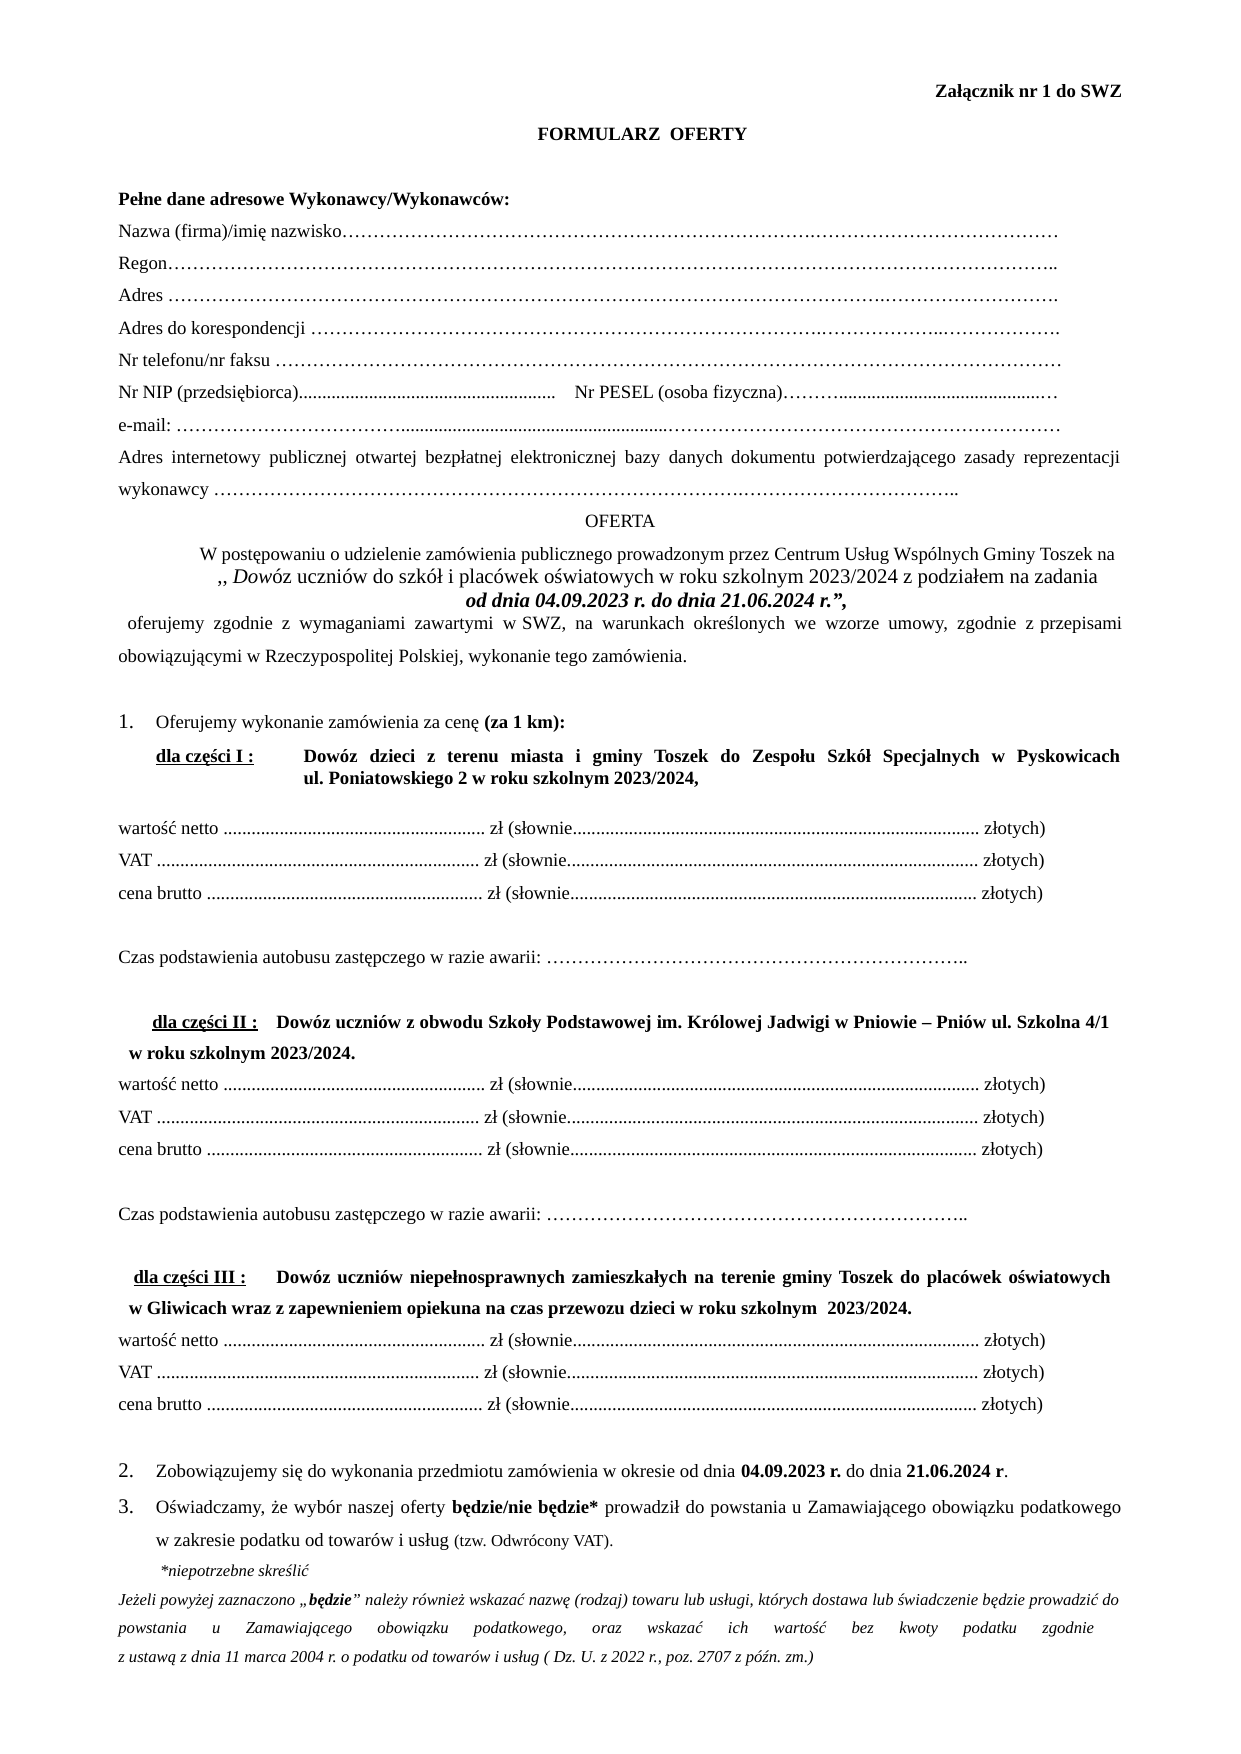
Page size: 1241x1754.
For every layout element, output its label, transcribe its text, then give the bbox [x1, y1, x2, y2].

list dla części II : Dowóz uczniów z obwodu Szkoły Podstawowej im. Królowej Jadwigi w Pniowie – Pniów ul. Szkolna 4/1 w roku szkolnym 2023/2024. [128, 1011, 1111, 1064]
text FORMULARZ OFERTY [118, 123, 1166, 144]
list Oświadczamy, że wybór naszej oferty będzie/nie będzie* prowadził do powstania u Zamawiającego obowiązku podatkowego w zakresie podatku od towarów i usług (tzw. Odwrócony VAT). [118, 1494, 1122, 1550]
list Czas podstawienia autobusu zastępczego w razie awarii: ………………………………………………………….. [118, 1202, 1122, 1224]
list VAT ..................................................................... zł (słownie........................................................................................ złotych) [118, 1106, 1122, 1127]
text Nr telefonu/nr faksu ……………………………………………………………………………………………………………… [118, 349, 1122, 370]
list Czas podstawienia autobusu zastępczego w razie awarii: ………………………………………………………….. [118, 946, 1122, 968]
text Jeżeli powyżej zaznaczono „będzie” należy również wskazać nazwę (rodzaj) towaru lub usługi, których dostawa lub świadczenie będzie prowadzić do powstania u Zamawiającego obowiązku podatkowego, oraz wskazać ich wartość bez kwoty podatku zgodnie z ustawą z dnia 11 marca 2004 r. o podatku od towarów i usług ( Dz. U. z 2022 r., poz. 2707 z późn. zm.) [118, 1589, 1122, 1666]
list W postępowaniu o udzielenie zamówienia publicznego prowadzonym przez Centrum Usług Wspólnych Gminy Toszek na ,, Dowóz uczniów do szkół i placówek oświatowych w roku szkolnym 2023/2024 z podziałem na zadania od dnia 04.09.2023 r. do dnia 21.06.2024 r.”, [193, 543, 1122, 612]
text Pełne dane adresowe Wykonawcy/Wykonawców: [118, 187, 1122, 209]
text Nr NIP (przedsiębiorca)....................................................... Nr PESEL (osoba fizyczna)………...........................................… [118, 381, 1122, 403]
text e-mail: ……………………………….........................................................……………………………………………………… [118, 413, 1122, 435]
list cena brutto ........................................................... zł (słownie....................................................................................... złotych) [118, 1138, 1122, 1159]
subtitle Załącznik nr 1 do SWZ [156, 80, 1122, 101]
text Adres internetowy publicznej otwartej bezpłatnej elektronicznej bazy danych dokumentu potwierdzającego zasady reprezentacji wykonawcy ………………………………………………………………………….…………………………….. [118, 446, 1122, 499]
text Adres do korespondencji ……………………………………………………………………….………………..………………. [118, 317, 1122, 338]
list cena brutto ........................................................... zł (słownie....................................................................................... złotych) [118, 882, 1122, 903]
text Adres …………………………………………………………………………………………………….………………………. [118, 284, 1122, 306]
list VAT ..................................................................... zł (słownie........................................................................................ złotych) [118, 1361, 1122, 1382]
list Zobowiązujemy się do wykonania przedmiotu zamówienia w okresie od dnia 04.09.2023 r. do dnia 21.06.2024 r. [118, 1458, 1122, 1482]
text Regon…………………………………………………………………………………………………………………………….. [118, 252, 1122, 273]
text OFERTA [118, 510, 1122, 532]
list cena brutto ........................................................... zł (słownie....................................................................................... złotych) [118, 1393, 1122, 1415]
list dla części III : Dowóz uczniów niepełnosprawnych zamieszkałych na terenie gminy Toszek do placówek oświatowych w Gliwicach wraz z zapewnieniem opiekuna na czas przewozu dzieci w roku szkolnym 2023/2024. [128, 1266, 1111, 1319]
list wartość netto ........................................................ zł (słownie....................................................................................... złotych) [118, 1328, 1122, 1350]
list wartość netto ........................................................ zł (słownie....................................................................................... złotych) [118, 817, 1122, 839]
list wartość netto ........................................................ zł (słownie....................................................................................... złotych) [118, 1073, 1122, 1095]
list VAT ..................................................................... zł (słownie........................................................................................ złotych) [118, 849, 1122, 871]
text *niepotrzebne skreślić [156, 1561, 1122, 1580]
text Nazwa (firma)/imię nazwisko………………………………………………………………….………………………………… [118, 220, 1122, 241]
list Oferujemy wykonanie zamówienia za cenę (za 1 km): [118, 709, 1122, 733]
text oferujemy zgodnie z wymaganiami zawartymi w SWZ, na warunkach określonych we wzorze umowy, zgodnie z przepisami obowiązującymi w Rzeczypospolitej Polskiej, wykonanie tego zamówienia. [118, 612, 1122, 666]
list dla części I : Dowóz dzieci z terenu miasta i gminy Toszek do Zespołu Szkół Specjalnych w Pyskowicach ul. Poniatowskiego 2 w roku szkolnym 2023/2024, [118, 745, 1122, 788]
